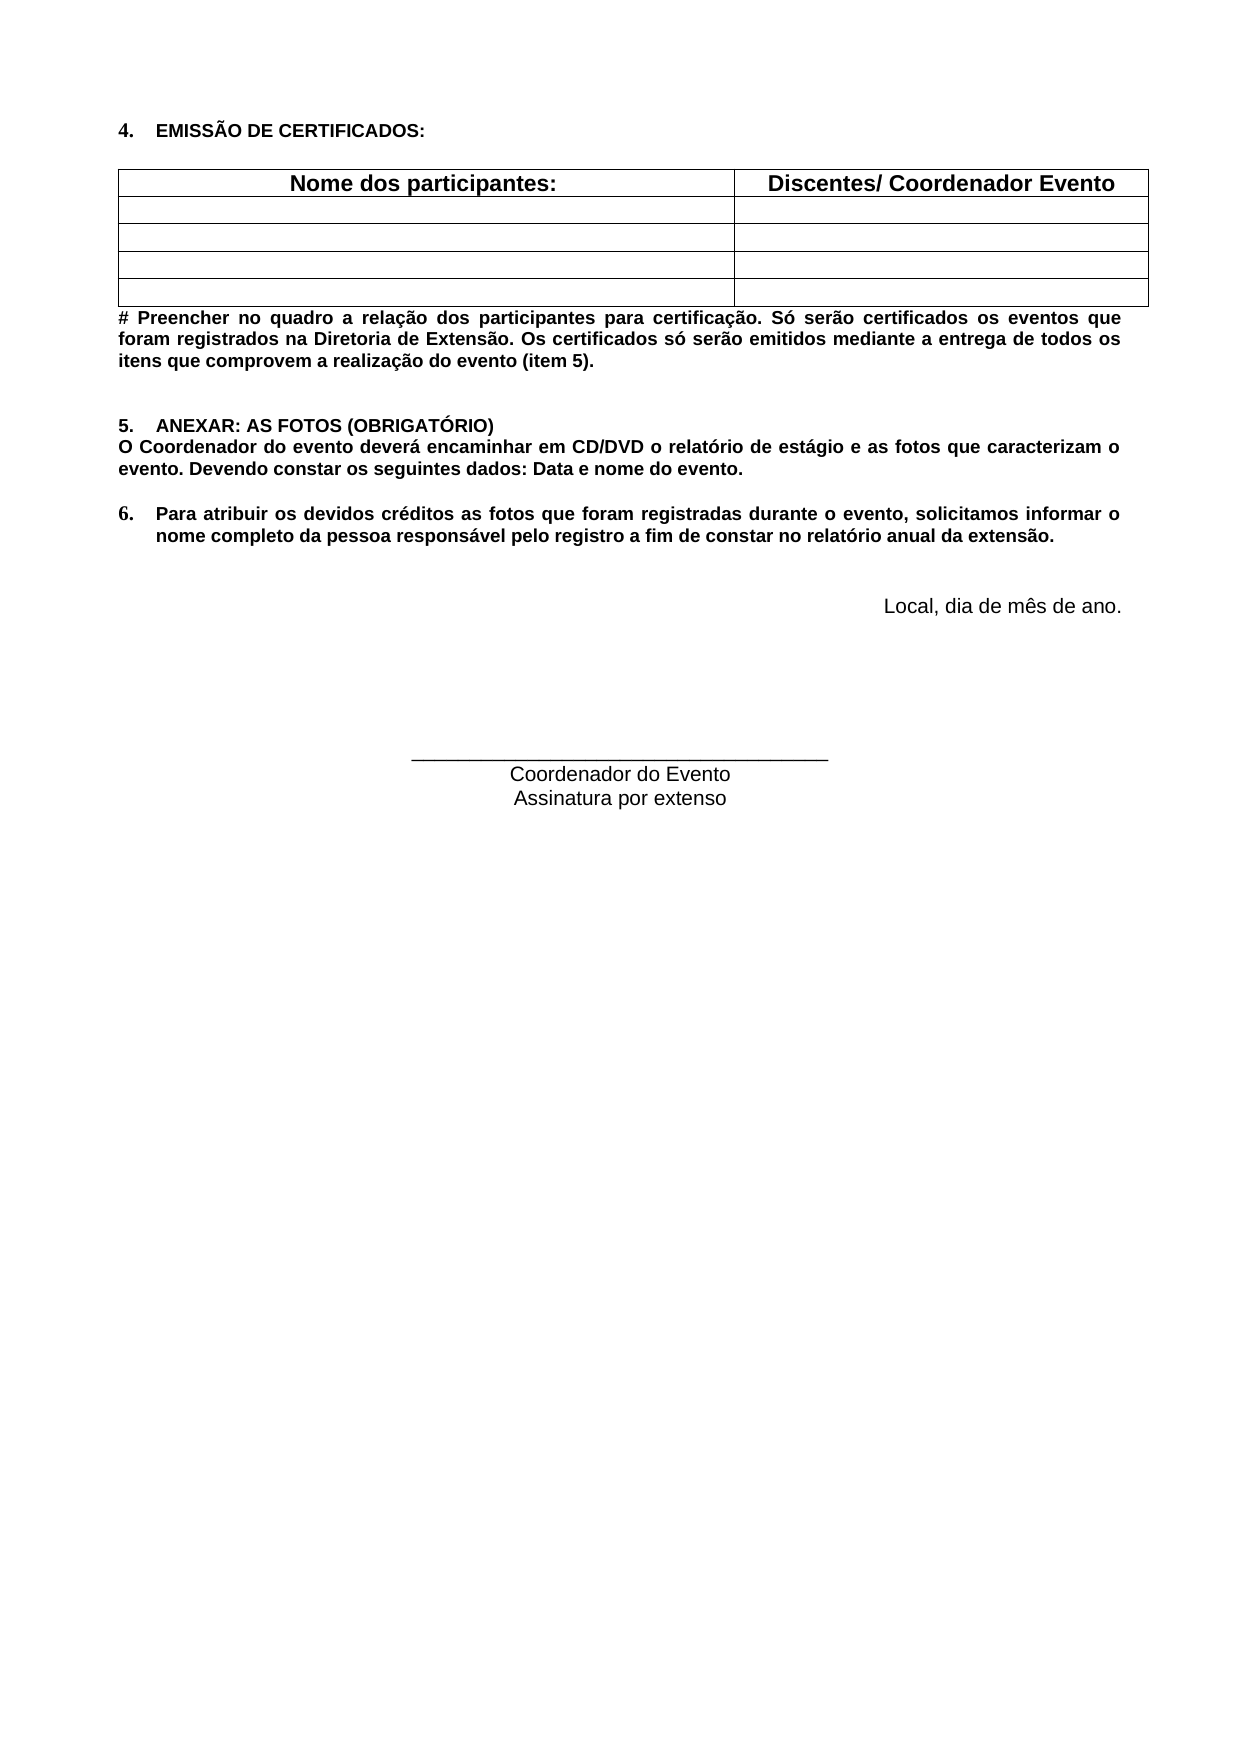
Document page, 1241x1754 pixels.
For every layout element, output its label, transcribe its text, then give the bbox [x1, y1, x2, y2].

table_cell [735, 197, 1148, 223]
table_cell [119, 252, 734, 278]
list ANEXAR: AS FOTOS (OBRIGATÓRIO) [118, 414, 1122, 436]
table_cell [119, 197, 734, 223]
text Assinatura por extenso [118, 786, 1122, 810]
table_cell [735, 252, 1148, 278]
text O Coordenador do evento deverá encaminhar em CD/DVD o relatório de estágio e as fotos que caracterizam o evento. Devendo constar os seguintes dados: Data e nome do evento. [118, 436, 1122, 479]
table_header Nome dos participantes: [119, 170, 734, 196]
text Coordenador do Evento [118, 762, 1122, 786]
list Para atribuir os devidos créditos as fotos que foram registradas durante o evento, solicitamos informar o nome completo da pessoa responsável pelo registro a fim de constar no relatório anual da extensão. [118, 501, 1122, 546]
text Local, dia de mês de ano. [118, 594, 1122, 618]
table_cell [119, 224, 734, 251]
table_cell [735, 279, 1148, 306]
table_header Discentes/ Coordenador Evento [735, 170, 1148, 196]
table_cell [735, 224, 1148, 251]
text # Preencher no quadro a relação dos participantes para certificação. Só serão certificados os eventos que foram registrados na Diretoria de Extensão. Os certificados só serão emitidos mediante a entrega de todos os itens que comprovem a realização do evento (item 5). [118, 307, 1122, 371]
list EMISSÃO DE CERTIFICADOS: [118, 118, 1122, 142]
text ____________________________________ [118, 738, 1122, 762]
table_cell [119, 279, 734, 306]
